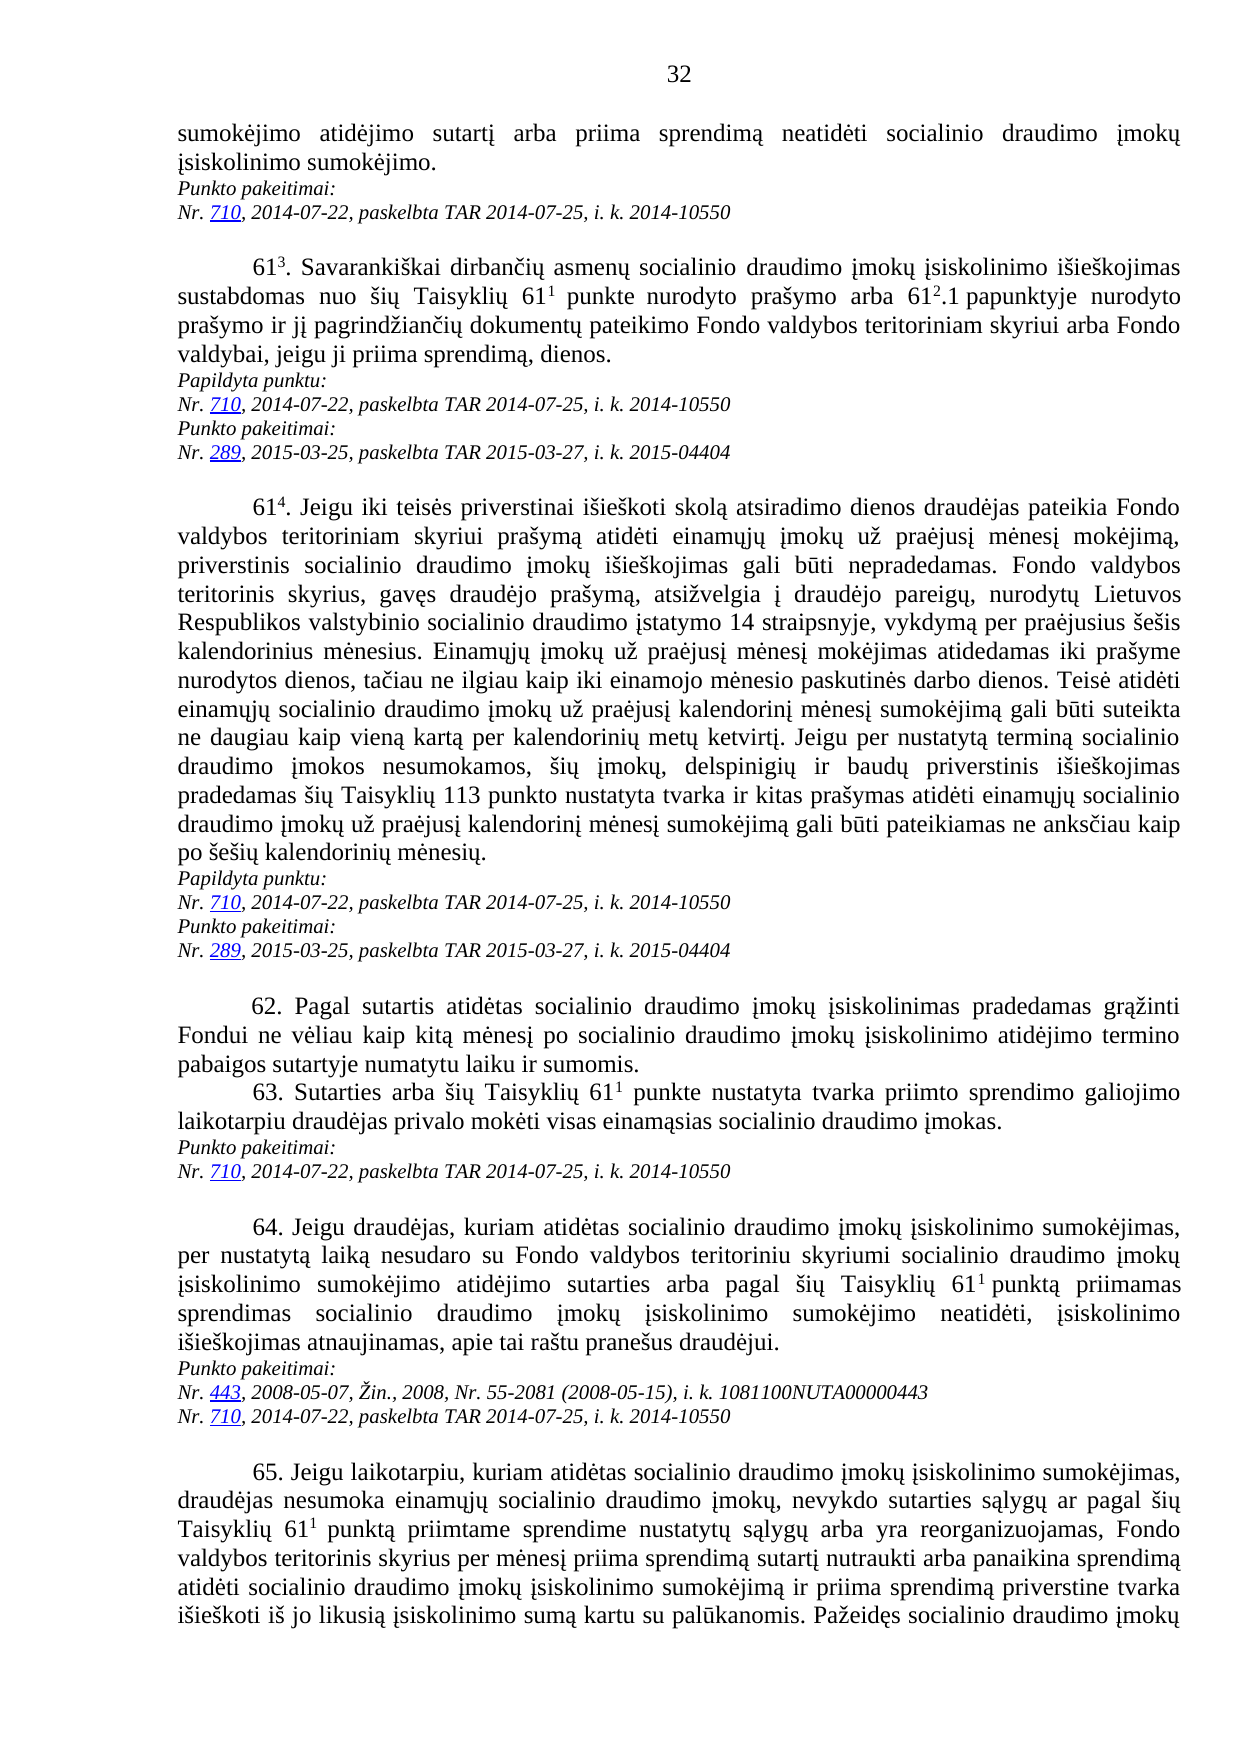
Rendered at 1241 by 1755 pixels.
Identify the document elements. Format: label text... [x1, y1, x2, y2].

text Papildyta punktu: [177, 367, 1181, 392]
text Nr. 443, 2008-05-07, Žin., 2008, Nr. 55-2081 (2008-05-15), i. k. 1081100NUTA00000443 [177, 1380, 1181, 1404]
text Nr. 289, 2015-03-25, paskelbta TAR 2015-03-27, i. k. 2015-04404 [177, 440, 1181, 464]
text 613. Savarankiškai dirbančių asmenų socialinio draudimo įmokų įsiskolinimo išieškojimas sustabdomas nuo šių Taisyklių 611 punkte nurodyto prašymo arba 612.1 papunktyje nurodyto prašymo ir jį pagrindžiančių dokumentų pateikimo Fondo valdybos teritoriniam skyriui arba Fondo valdybai, jeigu ji priima sprendimą, dienos. [177, 252, 1181, 367]
text Nr. 710, 2014-07-22, paskelbta TAR 2014-07-25, i. k. 2014-10550 [177, 1159, 1181, 1183]
text 614. Jeigu iki teisės priverstinai išieškoti skolą atsiradimo dienos draudėjas pateikia Fondo valdybos teritoriniam skyriui prašymą atidėti einamųjų įmokų už praėjusį mėnesį mokėjimą, priverstinis socialinio draudimo įmokų išieškojimas gali būti nepradedamas. Fondo valdybos teritorinis skyrius, gavęs draudėjo prašymą, atsižvelgia į draudėjo pareigų, nurodytų Lietuvos Respublikos valstybinio socialinio draudimo įstatymo 14 straipsnyje, vykdymą per praėjusius šešis kalendorinius mėnesius. Einamųjų įmokų už praėjusį mėnesį mokėjimas atidedamas iki prašyme nurodytos dienos, tačiau ne ilgiau kaip iki einamojo mėnesio paskutinės darbo dienos. Teisė atidėti einamųjų socialinio draudimo įmokų už praėjusį kalendorinį mėnesį sumokėjimą gali būti suteikta ne daugiau kaip vieną kartą per kalendorinių metų ketvirtį. Jeigu per nustatytą terminą socialinio draudimo įmokos nesumokamos, šių įmokų, delspinigių ir baudų priverstinis išieškojimas pradedamas šių Taisyklių 113 punkto nustatyta tvarka ir kitas prašymas atidėti einamųjų socialinio draudimo įmokų už praėjusį kalendorinį mėnesį sumokėjimą gali būti pateikiamas ne anksčiau kaip po šešių kalendorinių mėnesių. [177, 492, 1181, 866]
text Punkto pakeitimai: [177, 1356, 1181, 1380]
text Punkto pakeitimai: [177, 914, 1181, 938]
text Nr. 710, 2014-07-22, paskelbta TAR 2014-07-25, i. k. 2014-10550 [177, 1404, 1181, 1428]
text Nr. 710, 2014-07-22, paskelbta TAR 2014-07-25, i. k. 2014-10550 [177, 890, 1181, 914]
text Papildyta punktu: [177, 866, 1181, 890]
text Punkto pakeitimai: [177, 416, 1181, 440]
text 62. Pagal sutartis atidėtas socialinio draudimo įmokų įsiskolinimas pradedamas grąžinti Fondui ne vėliau kaip kitą mėnesį po socialinio draudimo įmokų įsiskolinimo atidėjimo termino pabaigos sutartyje numatytu laiku ir sumomis. [177, 991, 1181, 1077]
text 65. Jeigu laikotarpiu, kuriam atidėtas socialinio draudimo įmokų įsiskolinimo sumokėjimas, draudėjas nesumoka einamųjų socialinio draudimo įmokų, nevykdo sutarties sąlygų ar pagal šių Taisyklių 611 punktą priimtame sprendime nustatytų sąlygų arba yra reorganizuojamas, Fondo valdybos teritorinis skyrius per mėnesį priima sprendimą sutartį nutraukti arba panaikina sprendimą atidėti socialinio draudimo įmokų įsiskolinimo sumokėjimą ir priima sprendimą priverstine tvarka išieškoti iš jo likusią įsiskolinimo sumą kartu su palūkanomis. Pažeidęs socialinio draudimo įmokų [177, 1457, 1181, 1629]
text Punkto pakeitimai: [177, 1135, 1181, 1159]
text 64. Jeigu draudėjas, kuriam atidėtas socialinio draudimo įmokų įsiskolinimo sumokėjimas, per nustatytą laiką nesudaro su Fondo valdybos teritoriniu skyriumi socialinio draudimo įmokų įsiskolinimo sumokėjimo atidėjimo sutarties arba pagal šių Taisyklių 611 punktą priimamas sprendimas socialinio draudimo įmokų įsiskolinimo sumokėjimo neatidėti, įsiskolinimo išieškojimas atnaujinamas, apie tai raštu pranešus draudėjui. [177, 1212, 1181, 1356]
text sumokėjimo atidėjimo sutartį arba priima sprendimą neatidėti socialinio draudimo įmokų įsiskolinimo sumokėjimo. [177, 118, 1181, 176]
text 63. Sutarties arba šių Taisyklių 611 punkte nustatyta tvarka priimto sprendimo galiojimo laikotarpiu draudėjas privalo mokėti visas einamąsias socialinio draudimo įmokas. [177, 1077, 1181, 1135]
text Nr. 710, 2014-07-22, paskelbta TAR 2014-07-25, i. k. 2014-10550 [177, 392, 1181, 416]
text Nr. 289, 2015-03-25, paskelbta TAR 2015-03-27, i. k. 2015-04404 [177, 938, 1181, 962]
text Punkto pakeitimai: [177, 176, 1181, 200]
text Nr. 710, 2014-07-22, paskelbta TAR 2014-07-25, i. k. 2014-10550 [177, 200, 1181, 224]
